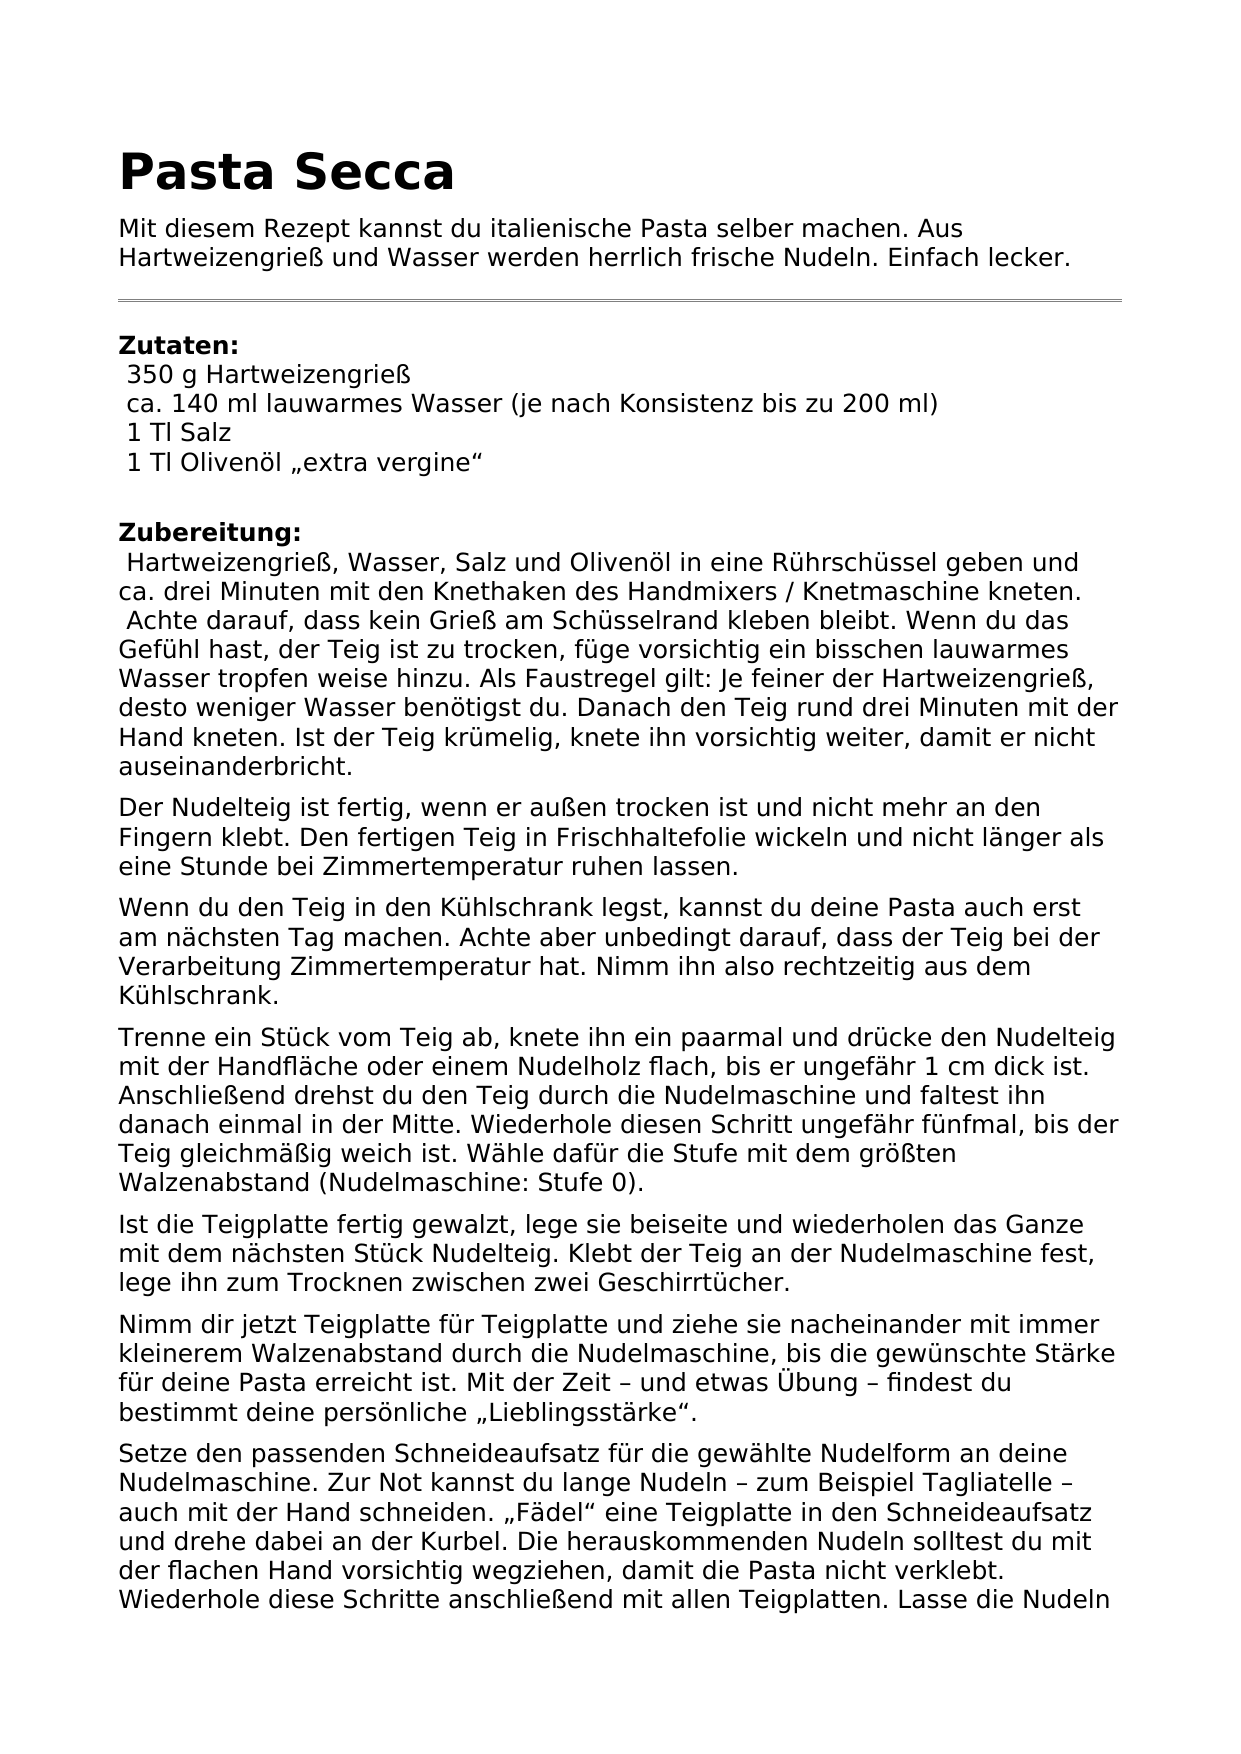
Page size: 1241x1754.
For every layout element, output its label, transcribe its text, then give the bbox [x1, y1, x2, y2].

subtitle Pasta Secca [118, 143, 1122, 201]
text Wenn du den Teig in den Kühlschrank legst, kannst du deine Pasta auch erst am nächsten Tag machen. Achte aber unbedingt darauf, dass der Teig bei der Verarbeitung Zimmertemperatur hat. Nimm ihn also rechtzeitig aus dem Kühlschrank. [118, 893, 1122, 1010]
text Ist die Teigplatte fertig gewalzt, lege sie beiseite und wiederholen das Ganze mit dem nächsten Stück Nudelteig. Klebt der Teig an der Nudelmaschine fest, lege ihn zum Trocknen zwischen zwei Geschirrtücher. [118, 1210, 1122, 1298]
text Trenne ein Stück vom Teig ab, knete ihn ein paarmal und drücke den Nudelteig mit der Handfläche oder einem Nudelholz flach, bis er ungefähr 1 cm dick ist. Anschließend drehst du den Teig durch die Nudelmaschine und faltest ihn danach einmal in der Mitte. Wiederhole diesen Schritt ungefähr fünfmal, bis der Teig gleichmäßig weich ist. Wähle dafür die Stufe mit dem größten Walzenabstand (Nudelmaschine: Stufe 0). [118, 1023, 1122, 1198]
text Setze den passenden Schneideaufsatz für die gewählte Nudelform an deine Nudelmaschine. Zur Not kannst du lange Nudeln – zum Beispiel Tagliatelle – auch mit der Hand schneiden. „Fädel“ eine Teigplatte in den Schneideaufsatz und drehe dabei an der Kurbel. Die herauskommenden Nudeln solltest du mit der flachen Hand vorsichtig wegziehen, damit die Pasta nicht verklebt. Wiederhole diese Schritte anschließend mit allen Teigplatten. Lasse die Nudeln [118, 1439, 1122, 1614]
text Zutaten: 350 g Hartweizengrieß ca. 140 ml lauwarmes Wasser (je nach Konsistenz bis zu 200 ml) 1 Tl Salz 1 Tl Olivenöl „extra vergine“ [118, 331, 1122, 506]
text Nimm dir jetzt Teigplatte für Teigplatte und ziehe sie nacheinander mit immer kleinerem Walzenabstand durch die Nudelmaschine, bis die gewünschte Stärke für deine Pasta erreicht ist. Mit der Zeit – und etwas Übung – findest du bestimmt deine persönliche „Lieblingsstärke“. [118, 1310, 1122, 1427]
text Mit diesem Rezept kannst du italienische Pasta selber machen. Aus Hartweizengrieß und Wasser werden herrlich frische Nudeln. Einfach lecker. [118, 214, 1122, 272]
text Der Nudelteig ist fertig, wenn er außen trocken ist und nicht mehr an den Fingern klebt. Den fertigen Teig in Frischhaltefolie wickeln und nicht länger als eine Stunde bei Zimmertemperatur ruhen lassen. [118, 793, 1122, 881]
text Zubereitung: Hartweizengrieß, Wasser, Salz und Olivenöl in eine Rührschüssel geben und ca. drei Minuten mit den Knethaken des Handmixers / Knetmaschine kneten. Achte darauf, dass kein Grieß am Schüsselrand kleben bleibt. Wenn du das Gefühl hast, der Teig ist zu trocken, füge vorsichtig ein bisschen lauwarmes Wasser tropfen weise hinzu. Als Faustregel gilt: Je feiner der Hartweizengrieß, desto weniger Wasser benötigst du. Danach den Teig rund drei Minuten mit der Hand kneten. Ist der Teig krümelig, knete ihn vorsichtig weiter, damit er nicht auseinanderbricht. [118, 518, 1122, 781]
